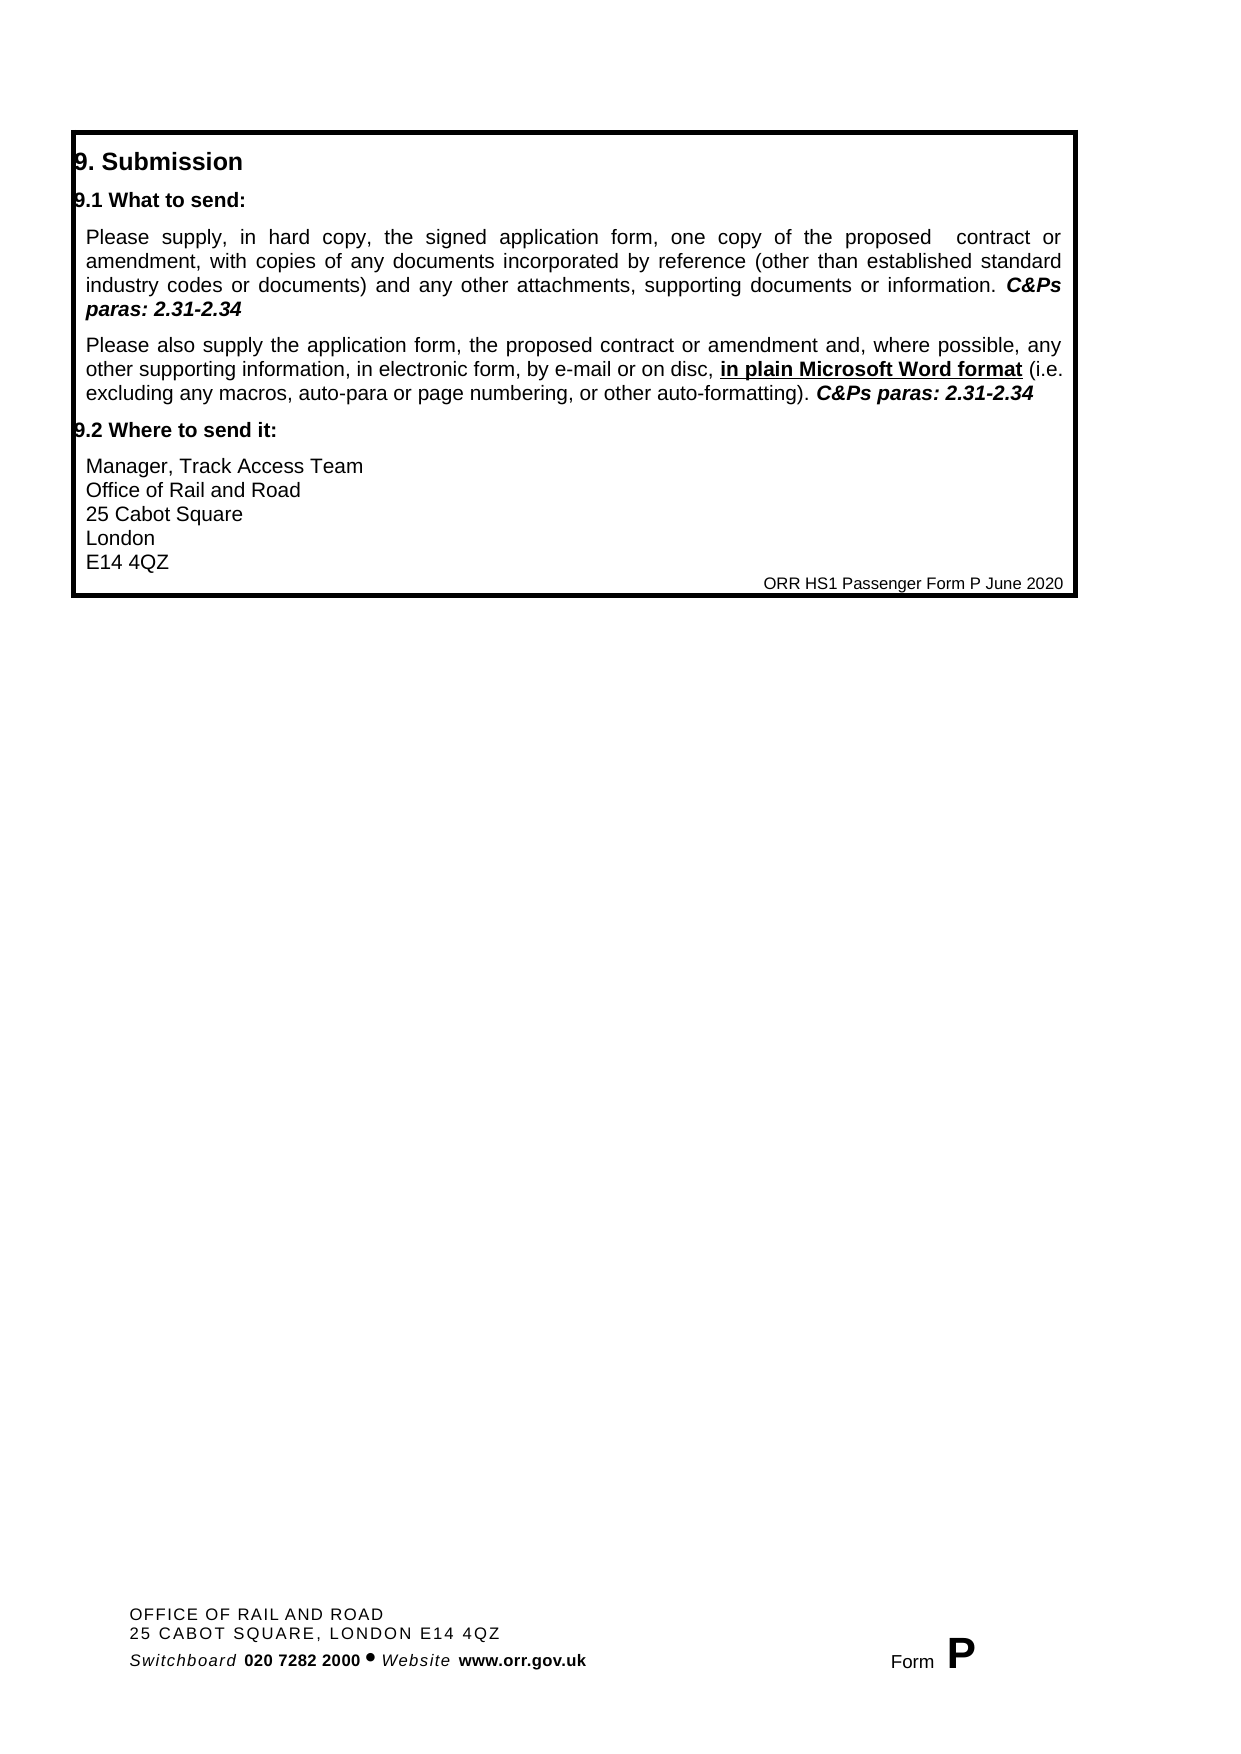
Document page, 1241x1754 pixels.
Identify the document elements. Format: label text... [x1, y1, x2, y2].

table_cell [1078, 405, 1169, 593]
table_cell 9.2 Where to send it: Manager, Track Access Team Office of Rail and Road 25 Cabot Square London E14 4QZ ORR HS1 Passenger Form P June 2020 [76, 405, 1073, 593]
table_cell 9. Submission 9.1 What to send: Please supply, in hard copy, the signed application form, one copy of the proposed contract or amendment, with copies of any documents incorporated by reference (other than established standard industry codes or documents) and any other attachments, supporting documents or information. C&Ps paras: 2.31-2.34 Please also supply the application form, the proposed contract or amendment and, where possible, any other supporting information, in electronic form, by e-mail or on disc, in plain Microsoft Word format (i.e. excluding any macros, auto-para or page numbering, or other auto-formatting). C&Ps paras: 2.31-2.34 [76, 135, 1073, 405]
table_header [74, 74, 1075, 130]
table_cell [1078, 130, 1169, 405]
table_header [1075, 74, 1169, 130]
